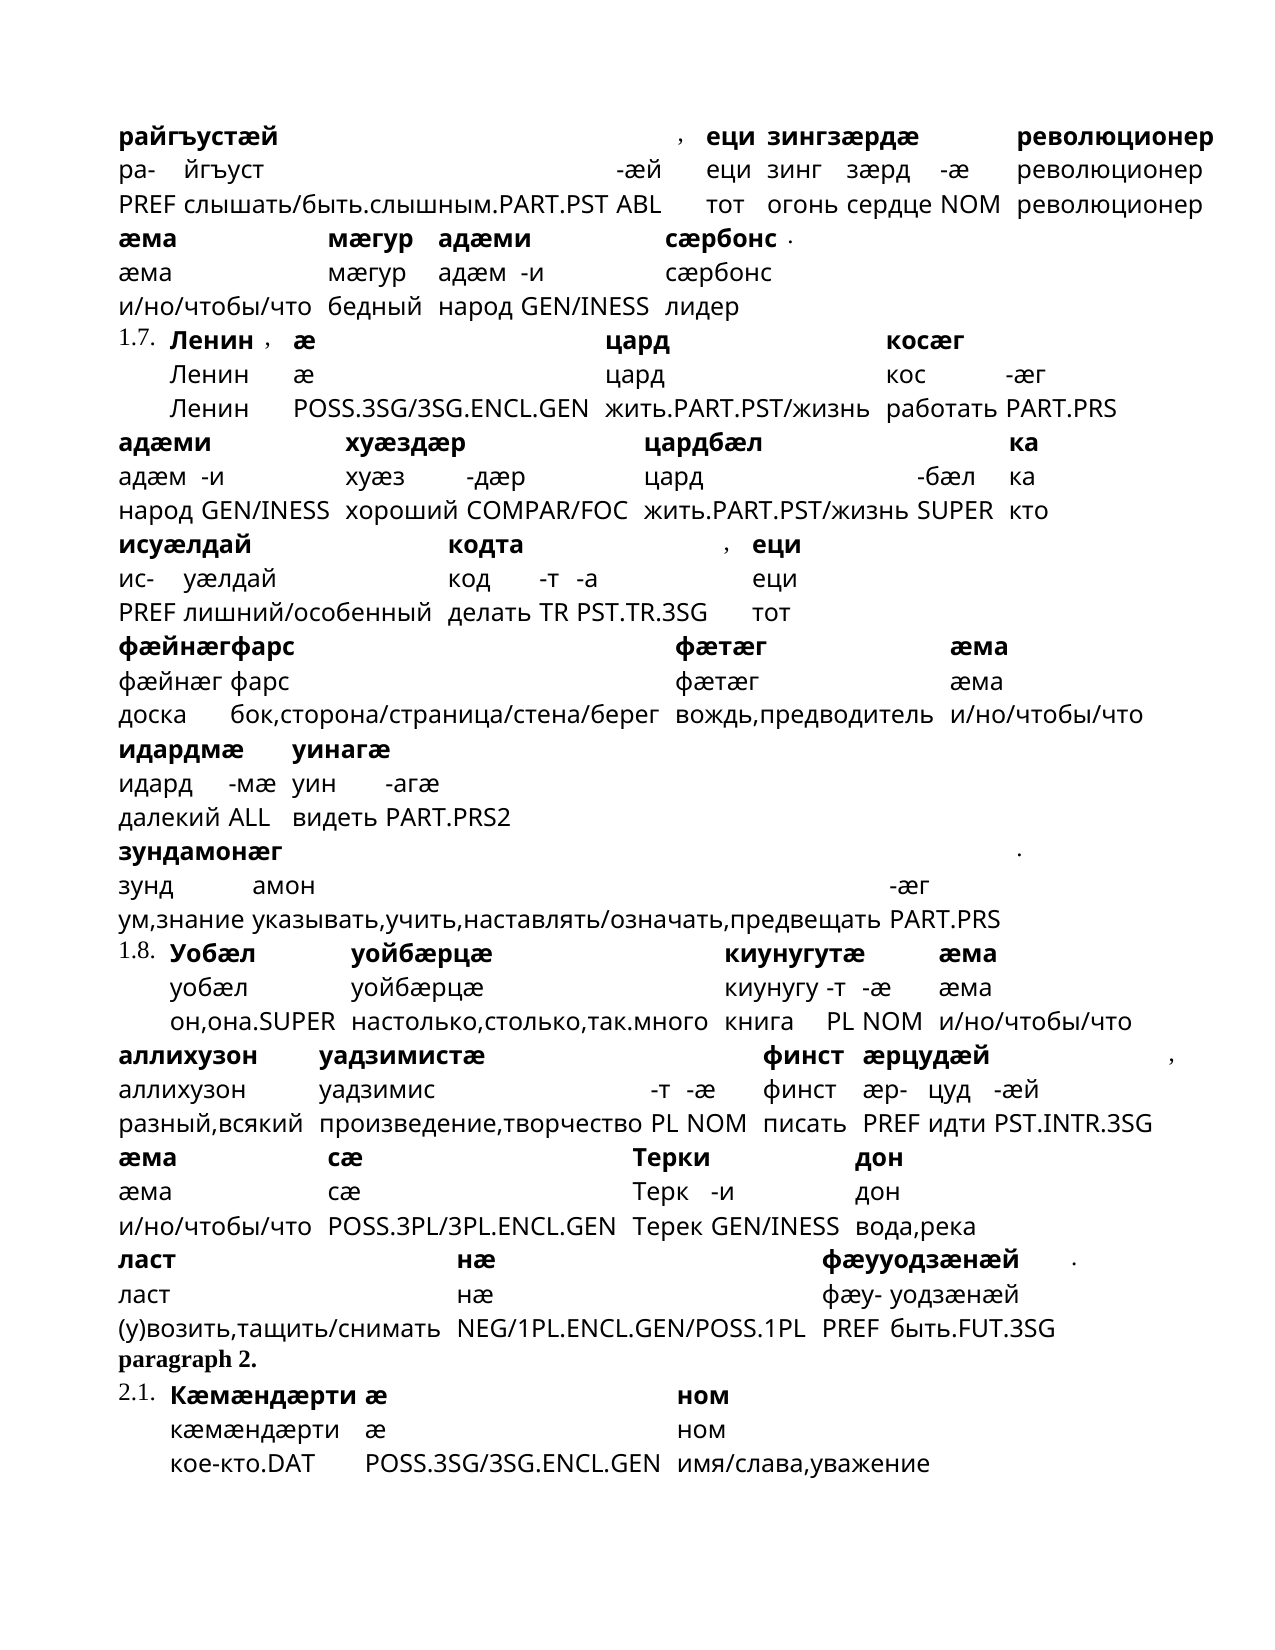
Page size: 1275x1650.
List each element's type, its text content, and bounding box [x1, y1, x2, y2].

text Терк [632, 1174, 703, 1208]
text кос [886, 357, 998, 391]
text зæрд [846, 152, 932, 186]
text лидер [665, 288, 772, 322]
text адæми [118, 425, 338, 459]
text -бæл [917, 459, 993, 493]
text сæрбонс [665, 254, 772, 288]
text TR [539, 595, 569, 629]
text указывать,учить,наставлять/означать,предвещать [252, 902, 882, 936]
text NOM [940, 186, 1001, 220]
text йгъуст [183, 152, 609, 186]
text æр- [862, 1072, 920, 1106]
text уинагæ [292, 731, 519, 765]
text фæууодзæнæй [822, 1242, 1063, 1276]
text ласт [118, 1242, 449, 1276]
text NEG/1PL.ENCL.GEN/POSS.1PL [456, 1310, 806, 1344]
text уобæл [169, 970, 336, 1004]
text Ленин [169, 391, 249, 425]
text GEN/INESS [711, 1208, 840, 1242]
text бедный [327, 288, 423, 322]
text æрцудæй [862, 1038, 1161, 1072]
text книга [724, 1004, 818, 1038]
text цард [605, 357, 871, 391]
text PST.INTR.3SG [994, 1106, 1153, 1140]
text ALL [228, 799, 277, 833]
text сæ [327, 1174, 617, 1208]
text æ [364, 1411, 662, 1445]
text PREF [822, 1310, 882, 1344]
text кодта [448, 527, 716, 561]
text киунугутæ [724, 936, 931, 970]
text революционер [1016, 118, 1214, 152]
text paragraph 2. [118, 1344, 1249, 1373]
text Уобæл [169, 936, 343, 970]
text -а [576, 561, 708, 595]
text ном [677, 1411, 931, 1445]
text , [723, 527, 744, 556]
text ABL [616, 186, 662, 220]
text цард [605, 322, 878, 357]
text работать [886, 391, 998, 425]
text -мæ [228, 765, 277, 799]
text видеть [292, 799, 378, 833]
text -æг [1005, 357, 1117, 391]
text -æг [889, 867, 1001, 902]
text -т [539, 561, 569, 595]
text Ленин [169, 322, 257, 357]
text хуæз [345, 459, 459, 493]
text -æ [940, 152, 1001, 186]
text доска [118, 697, 222, 731]
text æ [293, 357, 590, 391]
text настолько,столько,так.много [351, 1004, 709, 1038]
text лишний/особенный [183, 595, 432, 629]
text произведение,творчество [319, 1106, 643, 1140]
text хороший [345, 493, 459, 527]
text сердце [846, 186, 932, 220]
text , [264, 322, 285, 351]
text далекий [118, 799, 221, 833]
text уойбæрцæ [351, 970, 709, 1004]
text SUPER [917, 493, 993, 527]
text и/но/чтобы/что [118, 1208, 312, 1242]
text . [787, 220, 808, 249]
text GEN/INESS [201, 493, 330, 527]
text кто [1008, 493, 1049, 527]
text слышать/быть.слышным.PART.PST [183, 186, 609, 220]
text цардбæл [644, 425, 1001, 459]
text адæми [438, 220, 657, 254]
text уадзимистæ [319, 1038, 755, 1072]
text мæгур [327, 220, 430, 254]
text идард [118, 765, 221, 799]
text . [1071, 1242, 1092, 1271]
text идти [928, 1106, 986, 1140]
text æ [364, 1377, 669, 1411]
text хуæздæр [345, 425, 636, 459]
text NOM [862, 1004, 923, 1038]
text народ [118, 493, 193, 527]
text NOM [686, 1106, 748, 1140]
text косæг [886, 322, 1125, 357]
text быть.FUT.3SG [890, 1310, 1056, 1344]
text фарс [230, 663, 660, 697]
text -агæ [385, 765, 511, 799]
text бок,сторона/страница/стена/берег [230, 697, 660, 731]
text Кæмæндæрти [169, 1377, 357, 1411]
text -т [650, 1072, 679, 1106]
text PST.TR.3SG [576, 595, 708, 629]
text и/но/чтобы/что [118, 288, 312, 322]
text амон [252, 867, 882, 902]
text -и [201, 459, 330, 493]
text POSS.3PL/3PL.ENCL.GEN [327, 1208, 617, 1242]
text GEN/INESS [520, 288, 650, 322]
text аллихузон [118, 1072, 304, 1106]
text дон [855, 1174, 977, 1208]
text 2.1. [118, 1377, 162, 1406]
text тот [752, 595, 798, 629]
text PREF [862, 1106, 920, 1140]
text жить.PART.PST/жизнь [644, 493, 909, 527]
text писать [763, 1106, 847, 1140]
text еци [752, 527, 805, 561]
text еци [706, 118, 759, 152]
text 1.7. [118, 322, 162, 351]
text PREF [118, 595, 176, 629]
text -дæр [466, 459, 629, 493]
text аллихузон [118, 1038, 311, 1072]
text ра- [118, 152, 176, 186]
text ка [1008, 459, 1049, 493]
text зинг [767, 152, 839, 186]
text ум,знание [118, 902, 244, 936]
text уодзæнæй [890, 1276, 1056, 1310]
text райгъустæй [118, 118, 670, 152]
text Терек [632, 1208, 703, 1242]
text (у)возить,тащить/снимать [118, 1310, 441, 1344]
text он,она.SUPER [169, 1004, 336, 1038]
text имя/слава,уважение [677, 1445, 931, 1479]
text фæйнæг [118, 663, 222, 697]
text киунугу [724, 970, 818, 1004]
text ном [677, 1377, 938, 1411]
text , [677, 118, 698, 147]
text адæм [438, 254, 513, 288]
text разный,всякий [118, 1106, 304, 1140]
text PREF [118, 186, 176, 220]
text жить.PART.PST/жизнь [605, 391, 871, 425]
text æма [118, 220, 320, 254]
text делать [448, 595, 532, 629]
text фæйнæгфарс [118, 629, 667, 663]
text -и [711, 1174, 840, 1208]
text тот [706, 186, 752, 220]
text фæтæг [675, 629, 942, 663]
text -и [520, 254, 650, 288]
text æма [118, 254, 312, 288]
text цард [644, 459, 909, 493]
text ласт [118, 1276, 441, 1310]
text зунд [118, 867, 244, 902]
text Терки [632, 1140, 847, 1174]
text уæлдай [183, 561, 432, 595]
text сæ [327, 1140, 625, 1174]
text POSS.3SG/3SG.ENCL.GEN [293, 391, 590, 425]
text финст [763, 1038, 855, 1072]
text и/но/чтобы/что [938, 1004, 1133, 1038]
text исуæлдай [118, 527, 440, 561]
text идардмæ [118, 731, 284, 765]
text -т [826, 970, 854, 1004]
text æма [949, 663, 1144, 697]
text вода,река [855, 1208, 977, 1242]
text æма [938, 936, 1140, 970]
text адæм [118, 459, 193, 493]
text еци [706, 152, 752, 186]
text кæмæндæрти [169, 1411, 340, 1445]
text кое-кто.DAT [169, 1445, 340, 1479]
text фæтæг [675, 663, 934, 697]
text PL [826, 1004, 854, 1038]
text огонь [767, 186, 839, 220]
text дон [855, 1140, 984, 1174]
text 1.8. [118, 936, 162, 964]
text зундамонæг [118, 833, 1008, 867]
text -æ [862, 970, 923, 1004]
text ка [1008, 425, 1056, 459]
text COMPAR/FOC [466, 493, 629, 527]
text . [1016, 833, 1037, 862]
text и/но/чтобы/что [949, 697, 1144, 731]
text PL [650, 1106, 679, 1140]
text æ [293, 322, 597, 357]
text нæ [456, 1276, 806, 1310]
text народ [438, 288, 513, 322]
text PART.PRS2 [385, 799, 511, 833]
text уойбæрцæ [351, 936, 717, 970]
text сæрбонс [665, 220, 779, 254]
text зингзæрдæ [767, 118, 1009, 152]
text фæу- [822, 1276, 882, 1310]
text PART.PRS [889, 902, 1001, 936]
text PART.PRS [1005, 391, 1117, 425]
text уадзимис [319, 1072, 643, 1106]
text -æй [616, 152, 662, 186]
text мæгур [327, 254, 423, 288]
text код [448, 561, 532, 595]
text POSS.3SG/3SG.ENCL.GEN [364, 1445, 662, 1479]
text еци [752, 561, 798, 595]
text революционер [1016, 152, 1203, 186]
text революционер [1016, 186, 1203, 220]
text , [1168, 1038, 1189, 1067]
text финст [763, 1072, 847, 1106]
text нæ [456, 1242, 814, 1276]
text æма [118, 1140, 320, 1174]
text -æ [686, 1072, 748, 1106]
text -æй [994, 1072, 1153, 1106]
text ис- [118, 561, 176, 595]
text уин [292, 765, 378, 799]
text æма [949, 629, 1151, 663]
text вождь,предводитель [675, 697, 934, 731]
text Ленин [169, 357, 249, 391]
text цуд [928, 1072, 986, 1106]
text æма [118, 1174, 312, 1208]
text æма [938, 970, 1133, 1004]
